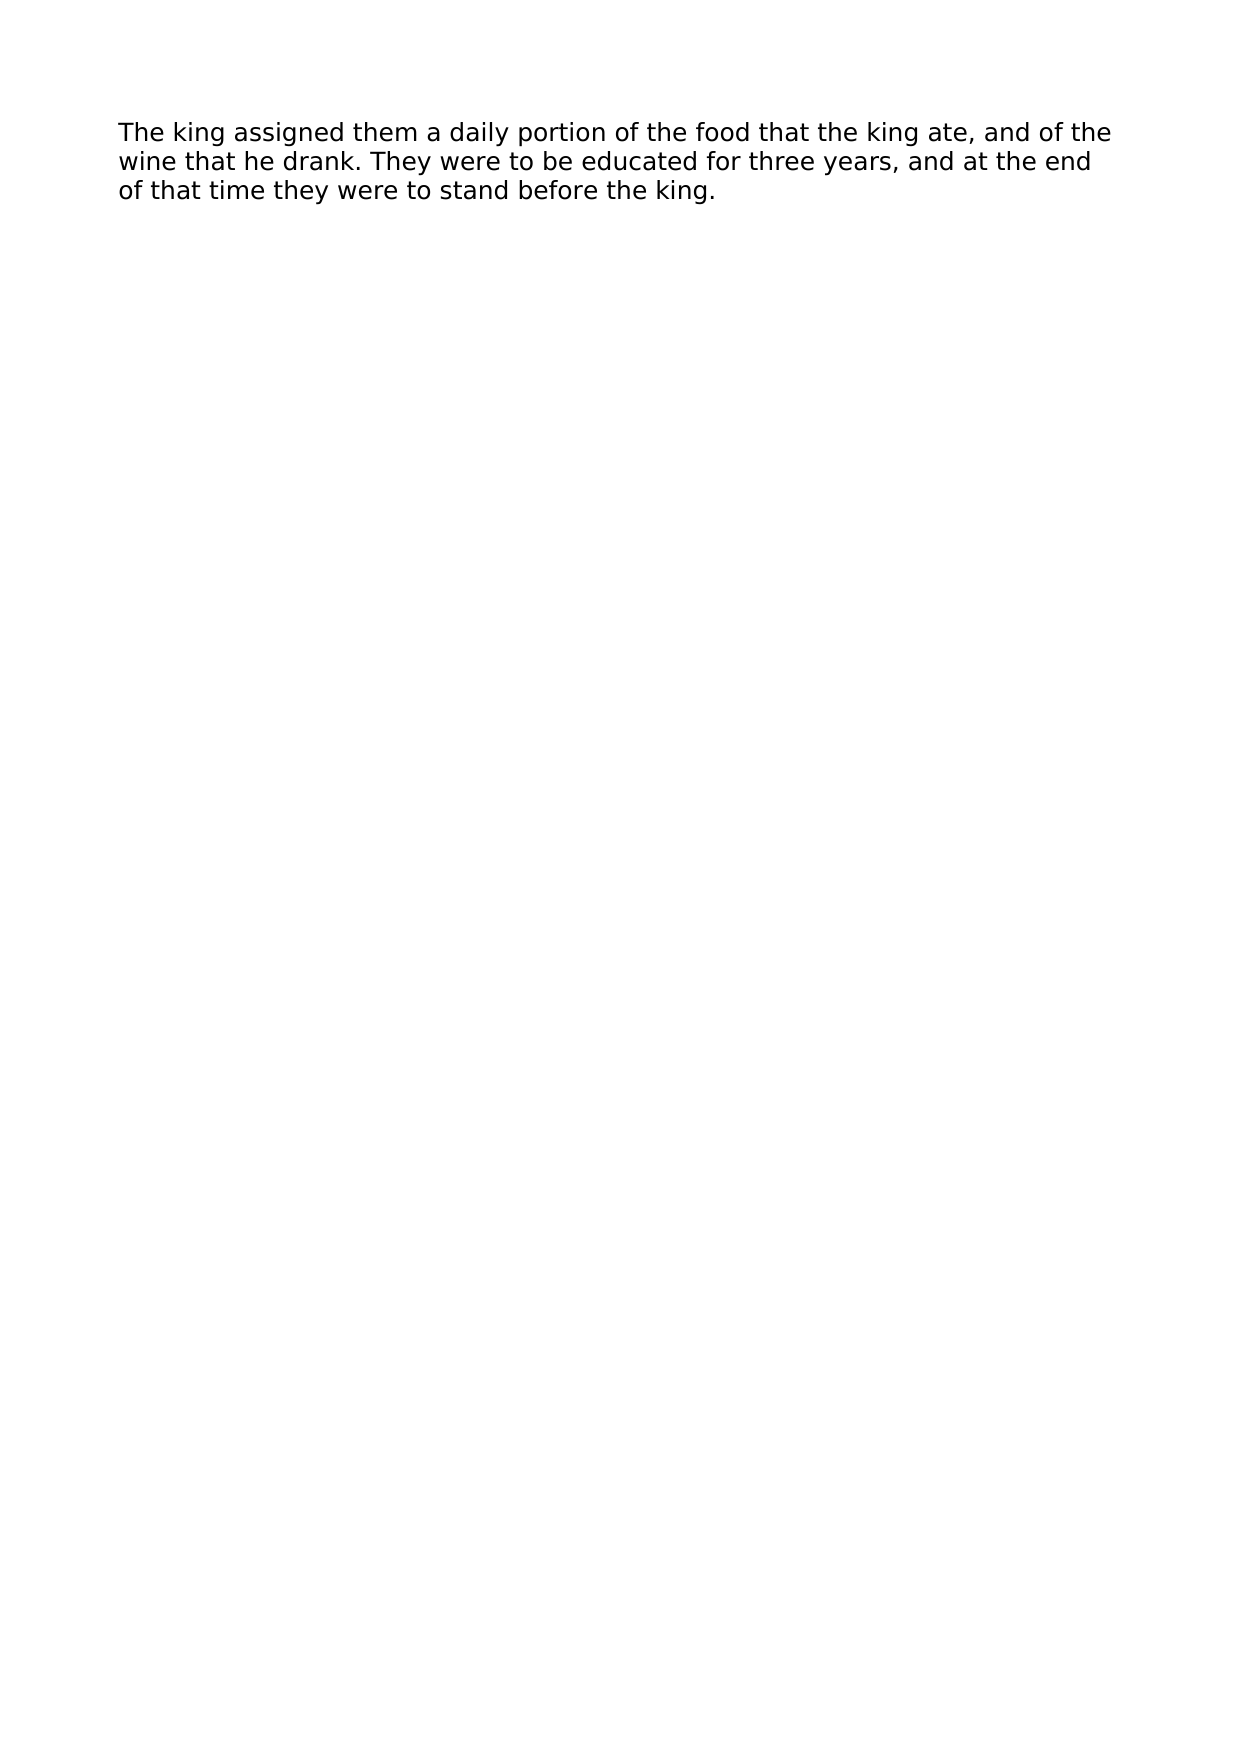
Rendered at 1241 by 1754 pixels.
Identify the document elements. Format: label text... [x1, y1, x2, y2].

text The king assigned them a daily portion of the food that the king ate, and of the wine that he drank. They were to be educated for three years, and at the end of that time they were to stand before the king. [118, 118, 1122, 206]
